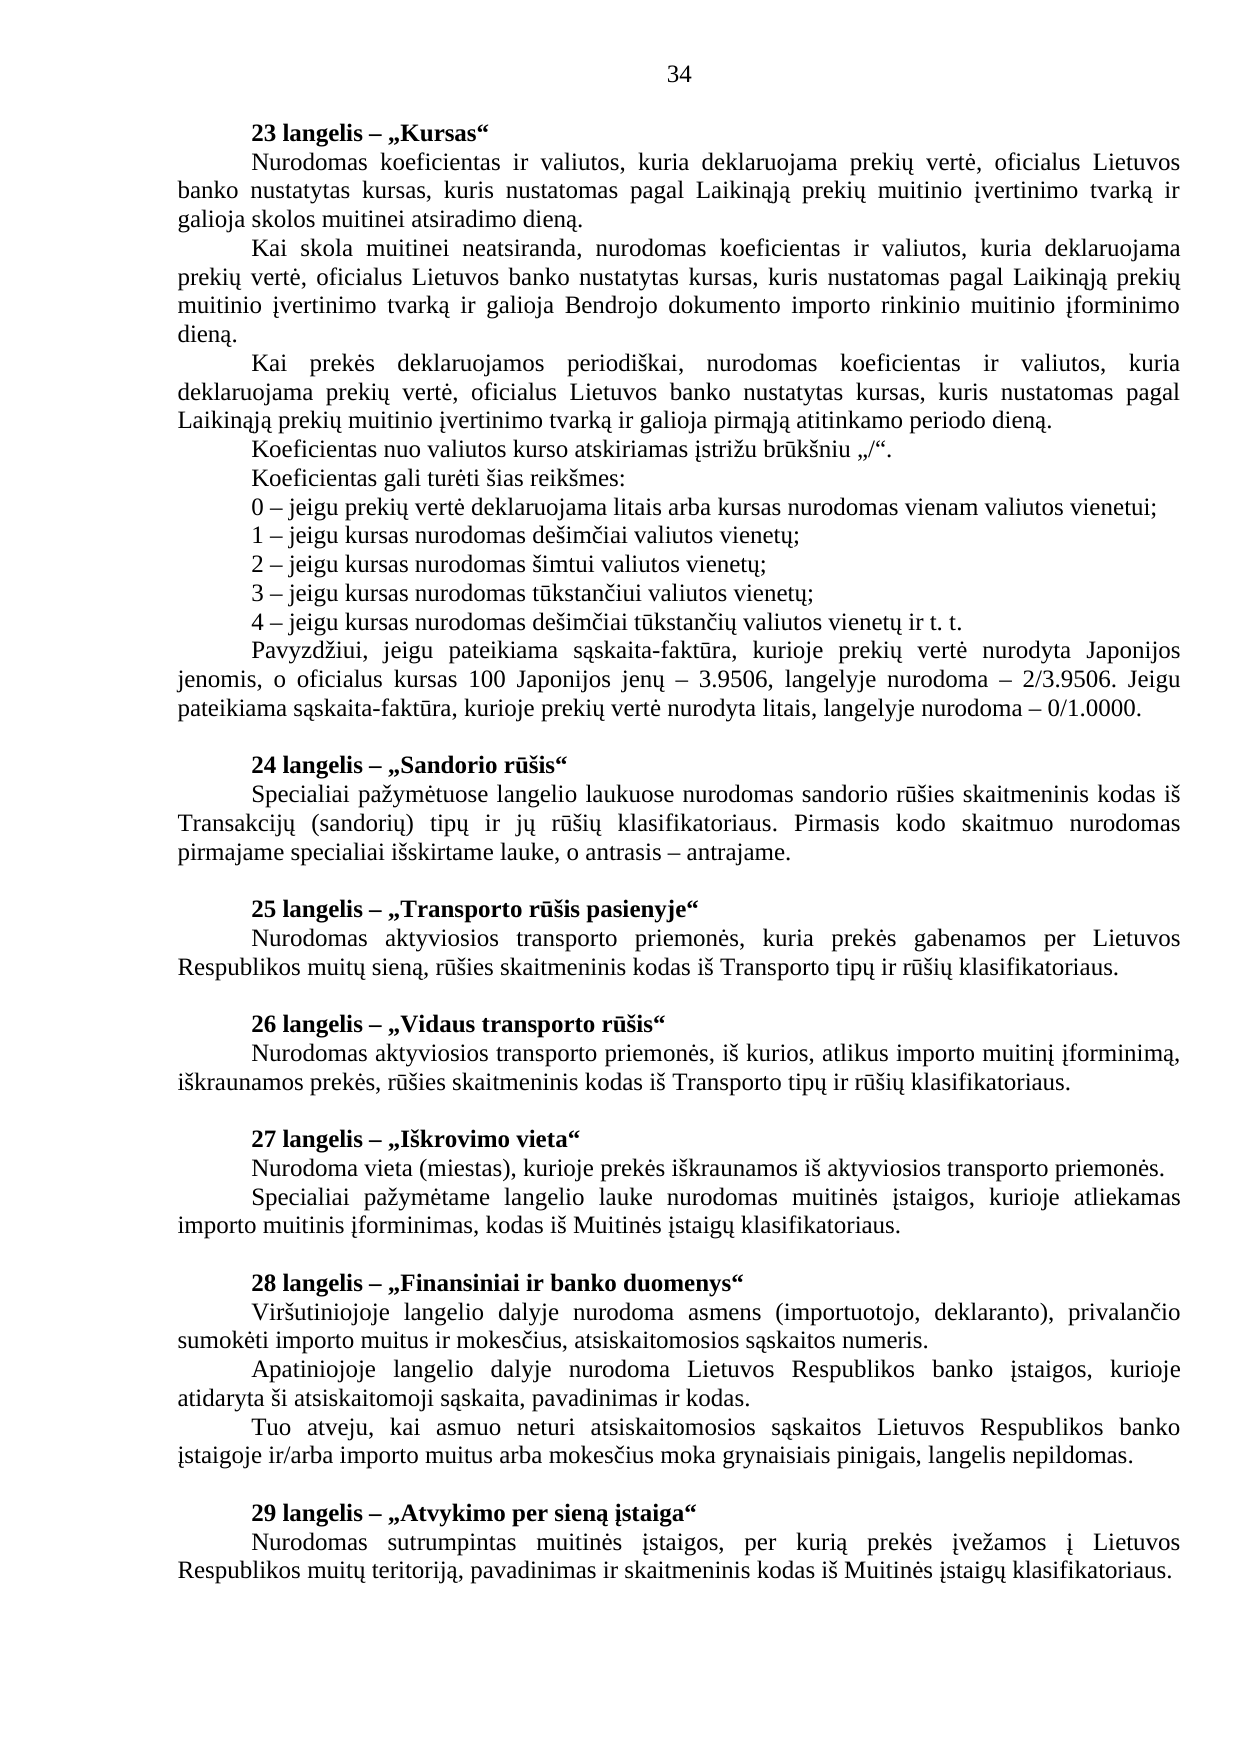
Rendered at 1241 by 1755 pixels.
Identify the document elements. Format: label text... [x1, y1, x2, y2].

text Nurodomas aktyviosios transporto priemonės, iš kurios, atlikus importo muitinį įforminimą, iškraunamos prekės, rūšies skaitmeninis kodas iš Transporto tipų ir rūšių klasifikatoriaus. [177, 1038, 1181, 1096]
text Nurodoma vieta (miestas), kurioje prekės iškraunamos iš aktyviosios transporto priemonės. [177, 1153, 1181, 1182]
text Specialiai pažymėtuose langelio laukuose nurodomas sandorio rūšies skaitmeninis kodas iš Transakcijų (sandorių) tipų ir jų rūšių klasifikatoriaus. Pirmasis kodo skaitmuo nurodomas pirmajame specialiai išskirtame lauke, o antrasis – antrajame. [177, 779, 1181, 866]
text Apatiniojoje langelio dalyje nurodoma Lietuvos Respublikos banko įstaigos, kurioje atidaryta ši atsiskaitomoji sąskaita, pavadinimas ir kodas. [177, 1354, 1181, 1412]
text Viršutiniojoje langelio dalyje nurodoma asmens (importuotojo, deklaranto), privalančio sumokėti importo muitus ir mokesčius, atsiskaitomosios sąskaitos numeris. [177, 1297, 1181, 1354]
text 25 langelis – „Transporto rūšis pasienyje“ [177, 894, 1181, 923]
text Kai skola muitinei neatsiranda, nurodomas koeficientas ir valiutos, kuria deklaruojama prekių vertė, oficialus Lietuvos banko nustatytas kursas, kuris nustatomas pagal Laikinąją prekių muitinio įvertinimo tvarką ir galioja Bendrojo dokumento importo rinkinio muitinio įforminimo dieną. [177, 233, 1181, 348]
text Koeficientas nuo valiutos kurso atskiriamas įstrižu brūkšniu „/“. [177, 434, 1181, 463]
text Pavyzdžiui, jeigu pateikiama sąskaita-faktūra, kurioje prekių vertė nurodyta Japonijos jenomis, o oficialus kursas 100 Japonijos jenų – 3.9506, langelyje nurodoma – 2/3.9506. Jeigu pateikiama sąskaita-faktūra, kurioje prekių vertė nurodyta litais, langelyje nurodoma – 0/1.0000. [177, 636, 1181, 722]
text Nurodomas sutrumpintas muitinės įstaigos, per kurią prekės įvežamos į Lietuvos Respublikos muitų teritoriją, pavadinimas ir skaitmeninis kodas iš Muitinės įstaigų klasifikatoriaus. [177, 1527, 1181, 1584]
text 23 langelis – „Kursas“ [177, 118, 1181, 147]
text 4 – jeigu kursas nurodomas dešimčiai tūkstančių valiutos vienetų ir t. t. [177, 607, 1181, 636]
text Nurodomas aktyviosios transporto priemonės, kuria prekės gabenamos per Lietuvos Respublikos muitų sieną, rūšies skaitmeninis kodas iš Transporto tipų ir rūšių klasifikatoriaus. [177, 923, 1181, 981]
text 2 – jeigu kursas nurodomas šimtui valiutos vienetų; [177, 549, 1181, 578]
text 3 – jeigu kursas nurodomas tūkstančiui valiutos vienetų; [177, 578, 1181, 607]
text 1 – jeigu kursas nurodomas dešimčiai valiutos vienetų; [177, 521, 1181, 549]
text 29 langelis – „Atvykimo per sieną įstaiga“ [177, 1498, 1181, 1527]
text Kai prekės deklaruojamos periodiškai, nurodomas koeficientas ir valiutos, kuria deklaruojama prekių vertė, oficialus Lietuvos banko nustatytas kursas, kuris nustatomas pagal Laikinąją prekių muitinio įvertinimo tvarką ir galioja pirmąją atitinkamo periodo dieną. [177, 348, 1181, 434]
text Specialiai pažymėtame langelio lauke nurodomas muitinės įstaigos, kurioje atliekamas importo muitinis įforminimas, kodas iš Muitinės įstaigų klasifikatoriaus. [177, 1182, 1181, 1239]
text 26 langelis – „Vidaus transporto rūšis“ [177, 1009, 1181, 1038]
text 28 langelis – „Finansiniai ir banko duomenys“ [177, 1268, 1181, 1297]
text 24 langelis – „Sandorio rūšis“ [177, 751, 1181, 779]
text 27 langelis – „Iškrovimo vieta“ [177, 1124, 1181, 1153]
text Tuo atveju, kai asmuo neturi atsiskaitomosios sąskaitos Lietuvos Respublikos banko įstaigoje ir/arba importo muitus arba mokesčius moka grynaisiais pinigais, langelis nepildomas. [177, 1412, 1181, 1469]
text Koeficientas gali turėti šias reikšmes: [177, 463, 1181, 492]
text 0 – jeigu prekių vertė deklaruojama litais arba kursas nurodomas vienam valiutos vienetui; [177, 492, 1181, 521]
text Nurodomas koeficientas ir valiutos, kuria deklaruojama prekių vertė, oficialus Lietuvos banko nustatytas kursas, kuris nustatomas pagal Laikinąją prekių muitinio įvertinimo tvarką ir galioja skolos muitinei atsiradimo dieną. [177, 147, 1181, 233]
